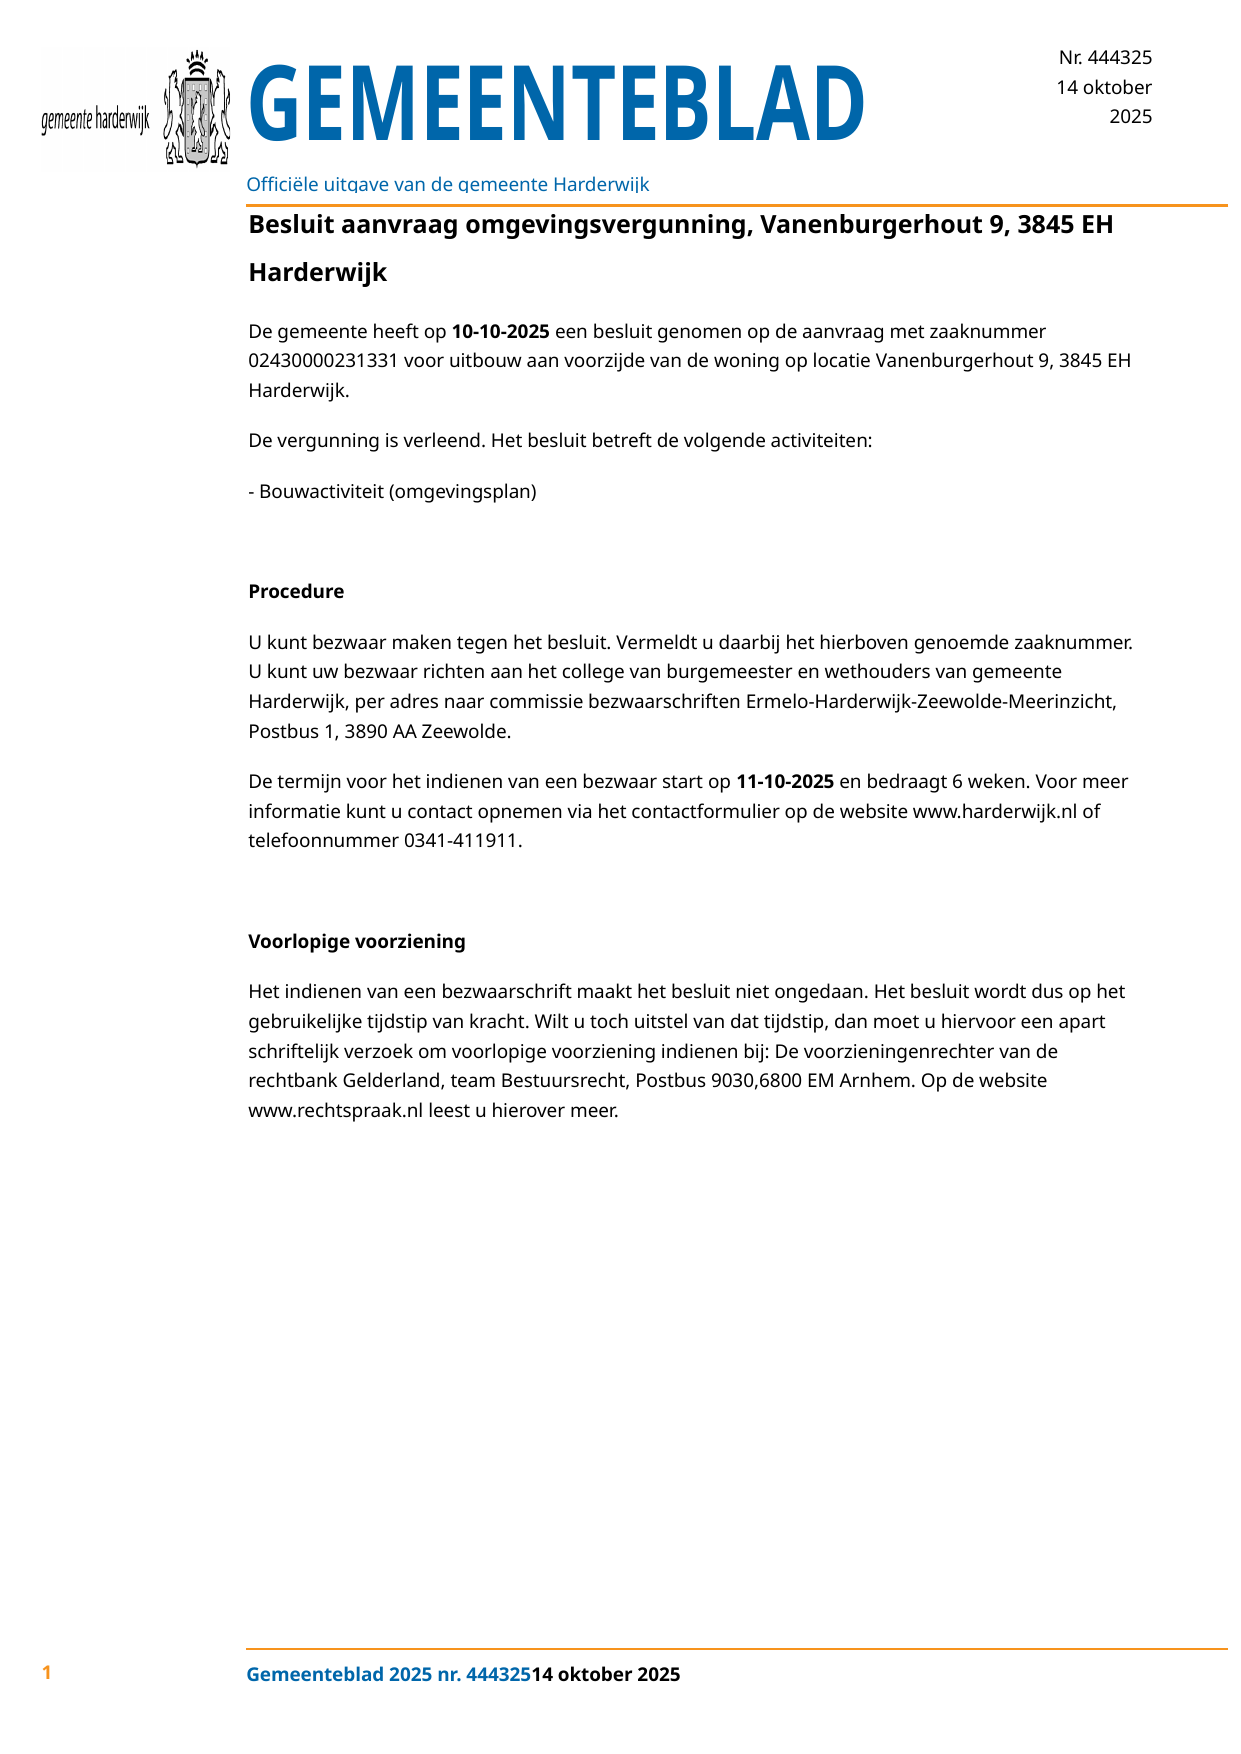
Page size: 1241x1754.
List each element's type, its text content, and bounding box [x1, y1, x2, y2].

text De gemeente heeft op 10-10-2025 een besluit genomen op de aanvraag met zaaknummer 02430000231331 voor uitbouw aan voorzijde van de woning op locatie Vanenburgerhout 9, 3845 EH Harderwijk. [248, 318, 1152, 403]
text Voorlopige voorziening [248, 928, 1152, 954]
picture [41, 47, 231, 172]
text Procedure [248, 579, 1152, 604]
text De termijn voor het indienen van een bezwaar start op 11-10-2025 en bedraagt 6 weken. Voor meer informatie kunt u contact opnemen via het contactformulier op de website www.harderwijk.nl of telefoonnummer 0341-411911. [248, 768, 1152, 853]
text U kunt bezwaar maken tegen het besluit. Vermeldt u daarbij het hierboven genoemde zaaknummer. U kunt uw bezwaar richten aan het college van burgemeester en wethouders van gemeente Harderwijk, per adres naar commissie bezwaarschriften Ermelo-Harderwijk-Zeewolde-Meerinzicht, Postbus 1, 3890 AA Zeewolde. [248, 629, 1152, 744]
text Het indienen van een bezwaarschrift maakt het besluit niet ongedaan. Het besluit wordt dus op het gebruikelijke tijdstip van kracht. Wilt u toch uitstel van dat tijdstip, dan moet u hiervoor een apart schriftelijk verzoek om voorlopige voorziening indienen bij: De voorzieningenrechter van de rechtbank Gelderland, team Bestuursrecht, Postbus 9030,6800 EM Arnhem. Op de website www.rechtspraak.nl leest u hierover meer. [248, 979, 1152, 1123]
text Besluit aanvraag omgevingsvergunning, Vanenburgerhout 9, 3845 EH Harderwijk [248, 207, 1152, 288]
text De vergunning is verleend. Het besluit betreft de volgende activiteiten: [248, 427, 1152, 453]
text - Bouwactiviteit (omgevingsplan) [248, 478, 1152, 504]
